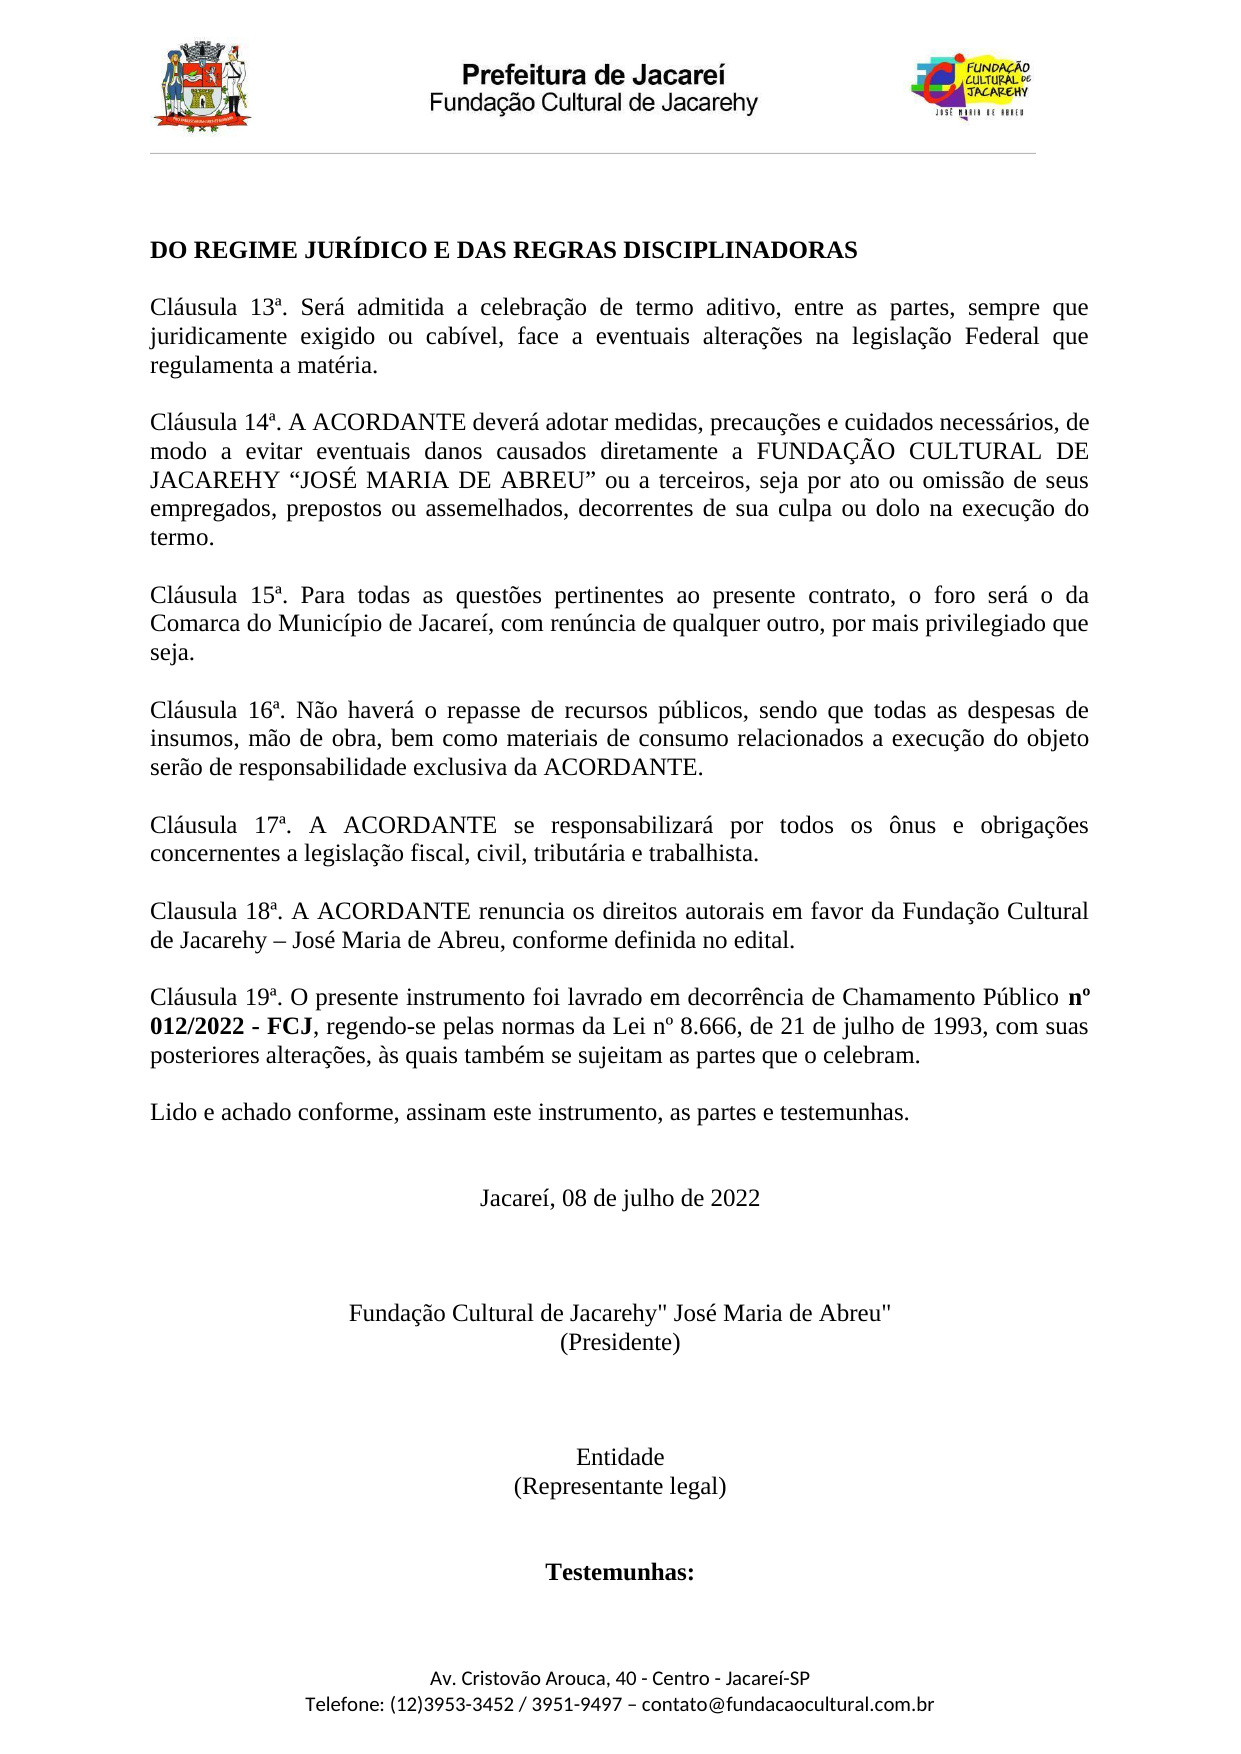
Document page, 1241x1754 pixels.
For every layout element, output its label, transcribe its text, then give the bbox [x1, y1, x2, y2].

text (Representante legal) [150, 1471, 1090, 1500]
text Clausula 18ª. A ACORDANTE renuncia os direitos autorais em favor da Fundação Cultural de Jacarehy – José Maria de Abreu, conforme definida no edital. [150, 896, 1090, 953]
text Jacareí, 08 de julho de 2022 [150, 1183, 1090, 1212]
picture [150, 37, 1036, 178]
text Testemunhas: [150, 1557, 1090, 1586]
text Entidade [150, 1442, 1090, 1471]
text Cláusula 17ª. A ACORDANTE se responsabilizará por todos os ônus e obrigações concernentes a legislação fiscal, civil, tributária e trabalhista. [150, 810, 1090, 867]
text Lido e achado conforme, assinam este instrumento, as partes e testemunhas. [150, 1097, 1090, 1126]
text Cláusula 16ª. Não haverá o repasse de recursos públicos, sendo que todas as despesas de insumos, mão de obra, bem como materiais de consumo relacionados a execução do objeto serão de responsabilidade exclusiva da ACORDANTE. [150, 695, 1090, 781]
text Cláusula 14ª. A ACORDANTE deverá adotar medidas, precauções e cuidados necessários, de modo a evitar eventuais danos causados diretamente a FUNDAÇÃO CULTURAL DE JACAREHY “JOSÉ MARIA DE ABREU” ou a terceiros, seja por ato ou omissão de seus empregados, prepostos ou assemelhados, decorrentes de sua culpa ou dolo na execução do termo. [150, 407, 1090, 551]
text DO REGIME JURÍDICO E DAS REGRAS DISCIPLINADORAS [150, 235, 1090, 263]
text Fundação Cultural de Jacarehy" José Maria de Abreu" [150, 1298, 1090, 1327]
text Cláusula 15ª. Para todas as questões pertinentes ao presente contrato, o foro será o da Comarca do Município de Jacareí, com renúncia de qualquer outro, por mais privilegiado que seja. [150, 580, 1090, 666]
text Cláusula 19ª. O presente instrumento foi lavrado em decorrência de Chamamento Público nº 012/2022 - FCJ, regendo-se pelas normas da Lei nº 8.666, de 21 de julho de 1993, com suas posteriores alterações, às quais também se sujeitam as partes que o celebram. [150, 982, 1090, 1068]
text Cláusula 13ª. Será admitida a celebração de termo aditivo, entre as partes, sempre que juridicamente exigido ou cabível, face a eventuais alterações na legislação Federal que regulamenta a matéria. [150, 292, 1090, 378]
text (Presidente) [150, 1327, 1090, 1356]
